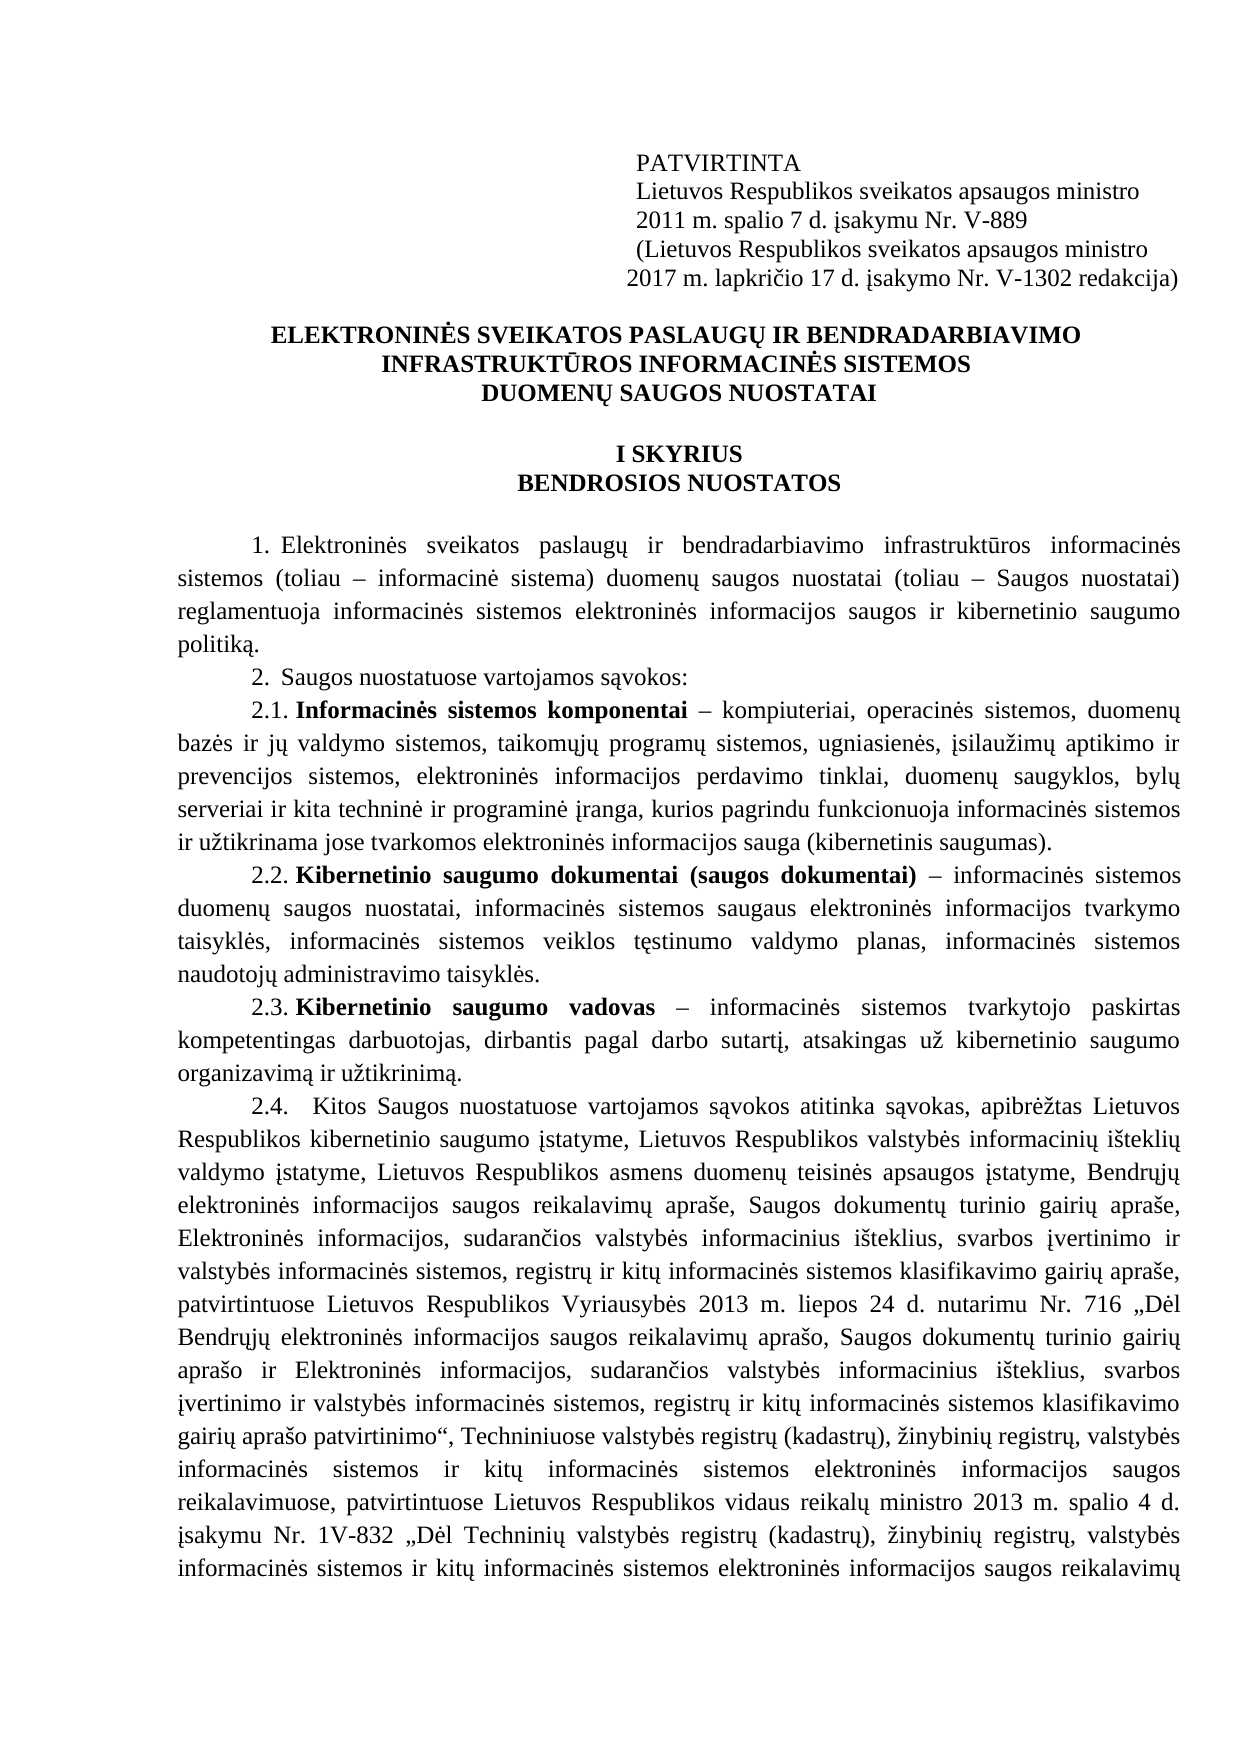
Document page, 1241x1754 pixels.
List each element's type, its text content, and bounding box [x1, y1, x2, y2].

text 2.4. Kitos Saugos nuostatuose vartojamos sąvokos atitinka sąvokas, apibrėžtas Lietuvos Respublikos kibernetinio saugumo įstatyme, Lietuvos Respublikos valstybės informacinių išteklių valdymo įstatyme, Lietuvos Respublikos asmens duomenų teisinės apsaugos įstatyme, Bendrųjų elektroninės informacijos saugos reikalavimų apraše, Saugos dokumentų turinio gairių apraše, Elektroninės informacijos, sudarančios valstybės informacinius išteklius, svarbos įvertinimo ir valstybės informacinės sistemos, registrų ir kitų informacinės sistemos klasifikavimo gairių apraše, patvirtintuose Lietuvos Respublikos Vyriausybės 2013 m. liepos 24 d. nutarimu Nr. 716 „Dėl Bendrųjų elektroninės informacijos saugos reikalavimų aprašo, Saugos dokumentų turinio gairių aprašo ir Elektroninės informacijos, sudarančios valstybės informacinius išteklius, svarbos įvertinimo ir valstybės informacinės sistemos, registrų ir kitų informacinės sistemos klasifikavimo gairių aprašo patvirtinimo“, Techniniuose valstybės registrų (kadastrų), žinybinių registrų, valstybės informacinės sistemos ir kitų informacinės sistemos elektroninės informacijos saugos reikalavimuose, patvirtintuose Lietuvos Respublikos vidaus reikalų ministro 2013 m. spalio 4 d. įsakymu Nr. 1V-832 „Dėl Techninių valstybės registrų (kadastrų), žinybinių registrų, valstybės informacinės sistemos ir kitų informacinės sistemos elektroninės informacijos saugos reikalavimų [177, 1091, 1181, 1582]
text 2.2. Kibernetinio saugumo dokumentai (saugos dokumentai) – informacinės sistemos duomenų saugos nuostatai, informacinės sistemos saugaus elektroninės informacijos tvarkymo taisyklės, informacinės sistemos veiklos tęstinumo valdymo planas, informacinės sistemos naudotojų administravimo taisyklės. [177, 860, 1181, 988]
text (Lietuvos Respublikos sveikatos apsaugos ministro [177, 234, 1181, 263]
text DUOMENŲ SAUGOS NUOSTATAI [177, 378, 1181, 406]
text 2.3. Kibernetinio saugumo vadovas – informacinės sistemos tvarkytojo paskirtas kompetentingas darbuotojas, dirbantis pagal darbo sutartį, atsakingas už kibernetinio saugumo organizavimą ir užtikrinimą. [177, 992, 1181, 1087]
text 2.1. Informacinės sistemos komponentai – kompiuteriai, operacinės sistemos, duomenų bazės ir jų valdymo sistemos, taikomųjų programų sistemos, ugniasienės, įsilaužimų aptikimo ir prevencijos sistemos, elektroninės informacijos perdavimo tinklai, duomenų saugyklos, bylų serveriai ir kita techninė ir programinė įranga, kurios pagrindu funkcionuoja informacinės sistemos ir užtikrinama jose tvarkomos elektroninės informacijos sauga (kibernetinis saugumas). [177, 695, 1181, 856]
text 1. Elektroninės sveikatos paslaugų ir bendradarbiavimo infrastruktūros informacinės sistemos (toliau – informacinė sistema) duomenų saugos nuostatai (toliau – Saugos nuostatai) reglamentuoja informacinės sistemos elektroninės informacijos saugos ir kibernetinio saugumo politiką. [177, 530, 1181, 658]
text Lietuvos Respublikos sveikatos apsaugos ministro [177, 176, 1181, 205]
text ELEKTRONINĖS SVEIKATOS PASLAUGŲ IR BENDRADARBIAVIMO [177, 320, 1181, 349]
text 2. Saugos nuostatuose vartojamos sąvokos: [177, 662, 1181, 691]
text BENDROSIOS NUOSTATOS [177, 468, 1181, 497]
text 2017 m. lapkričio 17 d. įsakymo Nr. V-1302 redakcija) [529, 263, 1181, 291]
text 2011 m. spalio 7 d. įsakymu Nr. V-889 [177, 205, 1181, 234]
text I SKYRIUS [177, 439, 1181, 468]
text PATVIRTINTA [177, 148, 1181, 176]
text INFRASTRUKTŪROS INFORMACINĖS SISTEMOS [177, 349, 1181, 378]
